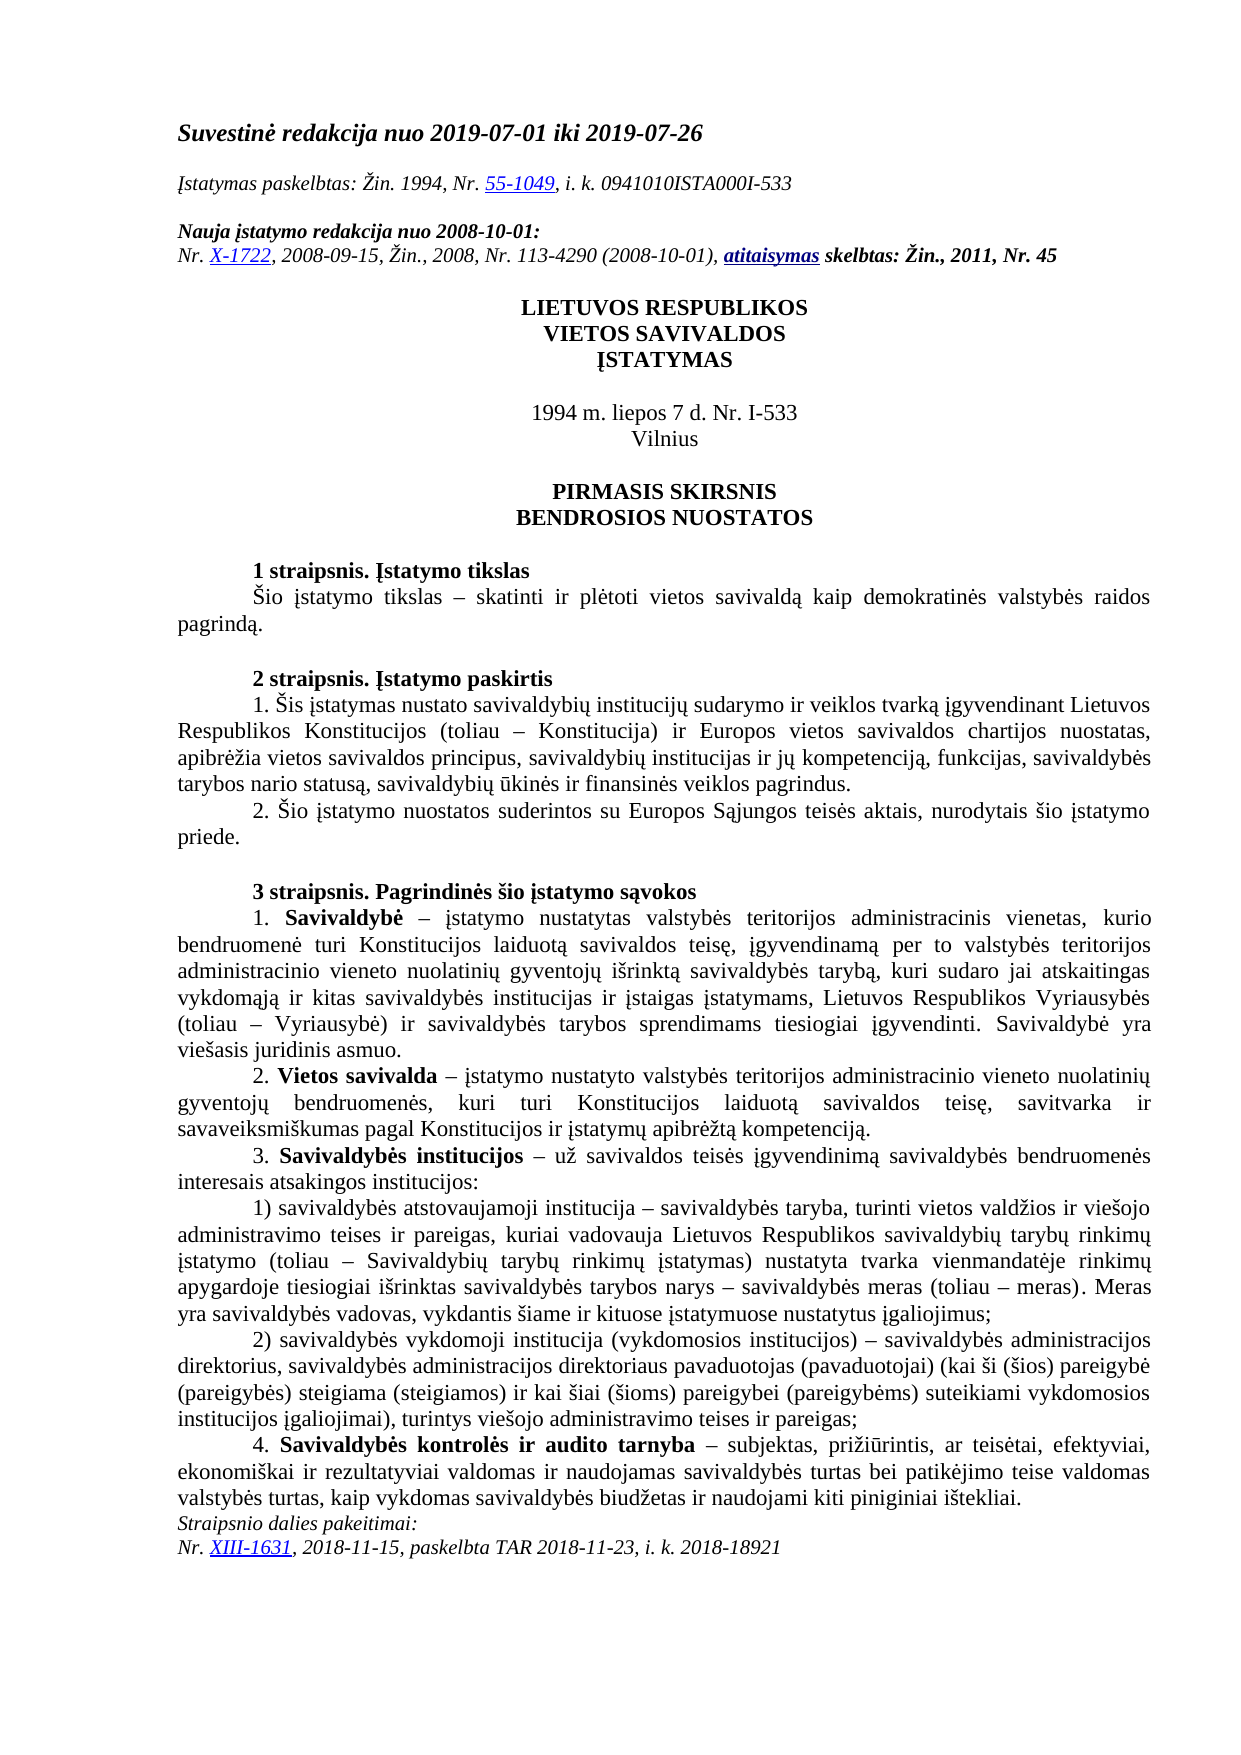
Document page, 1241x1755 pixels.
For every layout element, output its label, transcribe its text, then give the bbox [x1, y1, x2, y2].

text Suvestinė redakcija nuo 2019-07-01 iki 2019-07-26 [177, 118, 1152, 147]
text 2. Šio įstatymo nuostatos suderintos su Europos Sąjungos teisės aktais, nurodytais šio įstatymo priede. [177, 797, 1152, 849]
text 1994 m. liepos 7 d. Nr. I-533 [177, 399, 1152, 425]
text ĮSTATYMAS [177, 346, 1152, 373]
text 2) savivaldybės vykdomoji institucija (vykdomosios institucijos) – savivaldybės administracijos direktorius, savivaldybės administracijos direktoriaus pavaduotojas (pavaduotojai) (kai ši (šios) pareigybė (pareigybės) steigiama (steigiamos) ir kai šiai (šioms) pareigybei (pareigybėms) suteikiami vykdomosios institucijos įgaliojimai), turintys viešojo administravimo teises ir pareigas; [177, 1326, 1152, 1432]
text 1 straipsnis. Įstatymo tikslas [177, 557, 1152, 583]
text PIRMASIS SKIRSNIS [177, 478, 1152, 504]
text Nr. XIII-1631, 2018-11-15, paskelbta TAR 2018-11-23, i. k. 2018-18921 [177, 1535, 1152, 1559]
text Vilnius [177, 425, 1152, 452]
text Įstatymas paskelbtas: Žin. 1994, Nr. 55-1049, i. k. 0941010ISTA000I-533 [177, 171, 1152, 195]
text 4. Savivaldybės kontrolės ir audito tarnyba – subjektas, prižiūrintis, ar teisėtai, efektyviai, ekonomiškai ir rezultatyviai valdomas ir naudojamas savivaldybės turtas bei patikėjimo teise valdomas valstybės turtas, kaip vykdomas savivaldybės biudžetas ir naudojami kiti piniginiai ištekliai. [177, 1432, 1152, 1511]
text 3 straipsnis. Pagrindinės šio įstatymo sąvokos [177, 878, 1152, 904]
text Nauja įstatymo redakcija nuo 2008-10-01: [177, 219, 1152, 243]
text LIETUVOS RESPUBLIKOS [177, 293, 1152, 320]
text VIETOS SAVIVALDOS [177, 320, 1152, 346]
text 1. Šis įstatymas nustato savivaldybių institucijų sudarymo ir veiklos tvarką įgyvendinant Lietuvos Respublikos Konstitucijos (toliau – Konstitucija) ir Europos vietos savivaldos chartijos nuostatas, apibrėžia vietos savivaldos principus, savivaldybių institucijas ir jų kompetenciją, funkcijas, savivaldybės tarybos nario statusą, savivaldybių ūkinės ir finansinės veiklos pagrindus. [177, 691, 1152, 797]
text 2. Vietos savivalda – įstatymo nustatyto valstybės teritorijos administracinio vieneto nuolatinių gyventojų bendruomenės, kuri turi Konstitucijos laiduotą savivaldos teisę, savitvarka ir savaveiksmiškumas pagal Konstitucijos ir įstatymų apibrėžtą kompetenciją. [177, 1063, 1152, 1142]
text Nr. X-1722, 2008-09-15, Žin., 2008, Nr. 113-4290 (2008-10-01), atitaisymas skelbtas: Žin., 2011, Nr. 45 [177, 243, 1152, 267]
text 1. Savivaldybė – įstatymo nustatytas valstybės teritorijos administracinis vienetas, kurio bendruomenė turi Konstitucijos laiduotą savivaldos teisę, įgyvendinamą per to valstybės teritorijos administracinio vieneto nuolatinių gyventojų išrinktą savivaldybės tarybą, kuri sudaro jai atskaitingas vykdomąją ir kitas savivaldybės institucijas ir įstaigas įstatymams, Lietuvos Respublikos Vyriausybės (toliau – Vyriausybė) ir savivaldybės tarybos sprendimams tiesiogiai įgyvendinti. Savivaldybė yra viešasis juridinis asmuo. [177, 904, 1152, 1063]
text Šio įstatymo tikslas – skatinti ir plėtoti vietos savivaldą kaip demokratinės valstybės raidos pagrindą. [177, 583, 1152, 636]
text BENDROSIOS NUOSTATOS [177, 504, 1152, 531]
text 1) savivaldybės atstovaujamoji institucija – savivaldybės taryba, turinti vietos valdžios ir viešojo administravimo teises ir pareigas, kuriai vadovauja Lietuvos Respublikos savivaldybių tarybų rinkimų įstatymo (toliau – Savivaldybių tarybų rinkimų įstatymas) nustatyta tvarka vienmandatėje rinkimų apygardoje tiesiogiai išrinktas savivaldybės tarybos narys – savivaldybės meras (toliau – meras). Meras yra savivaldybės vadovas, vykdantis šiame ir kituose įstatymuose nustatytus įgaliojimus; [177, 1194, 1152, 1326]
text Straipsnio dalies pakeitimai: [177, 1511, 1152, 1535]
text 3. Savivaldybės institucijos – už savivaldos teisės įgyvendinimą savivaldybės bendruomenės interesais atsakingos institucijos: [177, 1142, 1152, 1194]
text 2 straipsnis. Įstatymo paskirtis [177, 665, 1152, 691]
